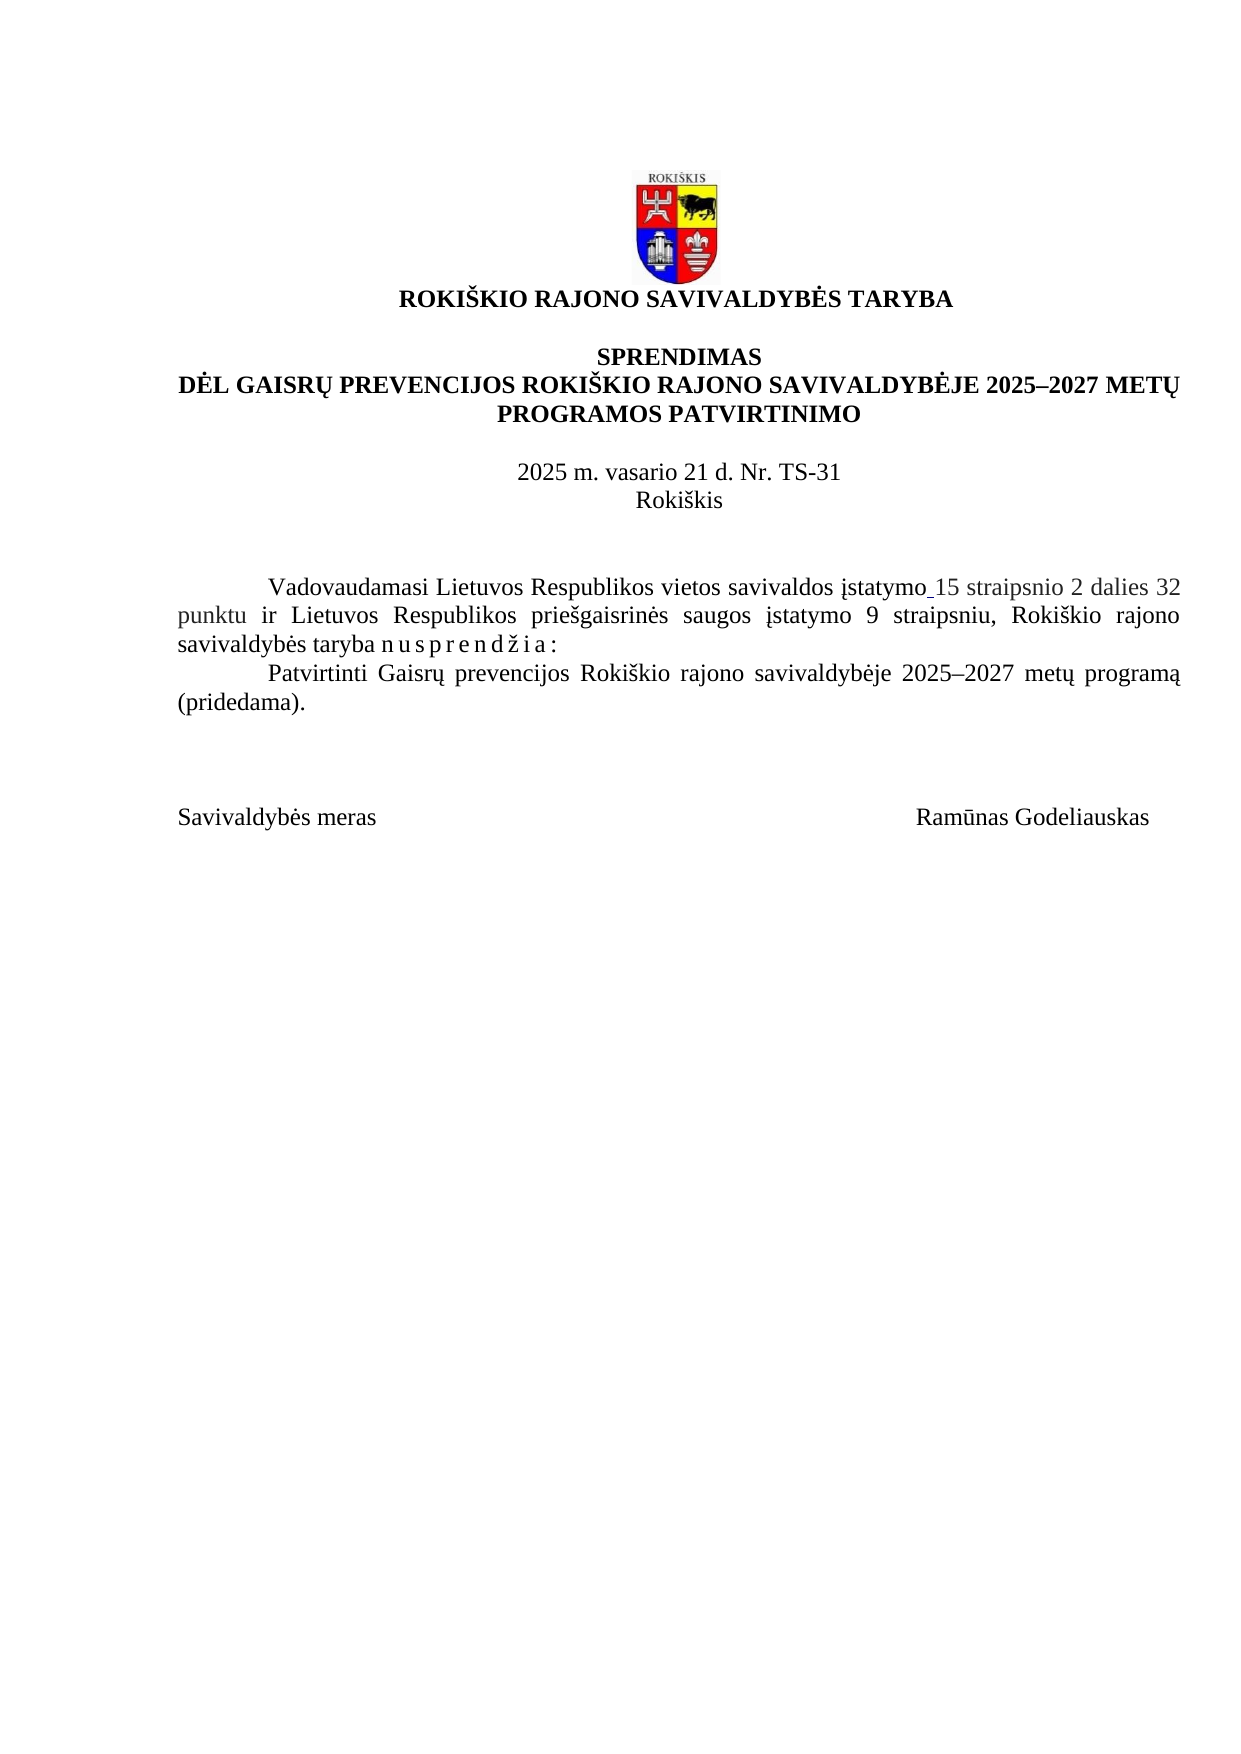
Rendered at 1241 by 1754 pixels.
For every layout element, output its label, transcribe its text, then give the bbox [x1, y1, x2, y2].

text ROKIŠKIO RAJONO SAVIVALDYBĖS TARYBA [177, 284, 1181, 313]
text Rokiškis [177, 486, 1181, 514]
text SPRENDIMAS [177, 342, 1181, 371]
text 2025 m. vasario 21 d. Nr. TS-31 [177, 457, 1181, 486]
text Patvirtinti Gaisrų prevencijos Rokiškio rajono savivaldybėje 2025–2027 metų programą (pridedama). [177, 658, 1181, 716]
text Vadovaudamasi Lietuvos Respublikos vietos savivaldos įstatymo 15 straipsnio 2 dalies 32 punktu ir Lietuvos Respublikos priešgaisrinės saugos įstatymo 9 straipsniu, Rokiškio rajono savivaldybės taryba nusprendžia: [177, 572, 1181, 658]
text DĖL GAISRŲ PREVENCIJOS ROKIŠKIO RAJONO SAVIVALDYBĖJE 2025–2027 METŲ PROGRAMOS PATVIRTINIMO [177, 371, 1181, 428]
text Savivaldybės meras Ramūnas Godeliauskas [177, 802, 1181, 831]
